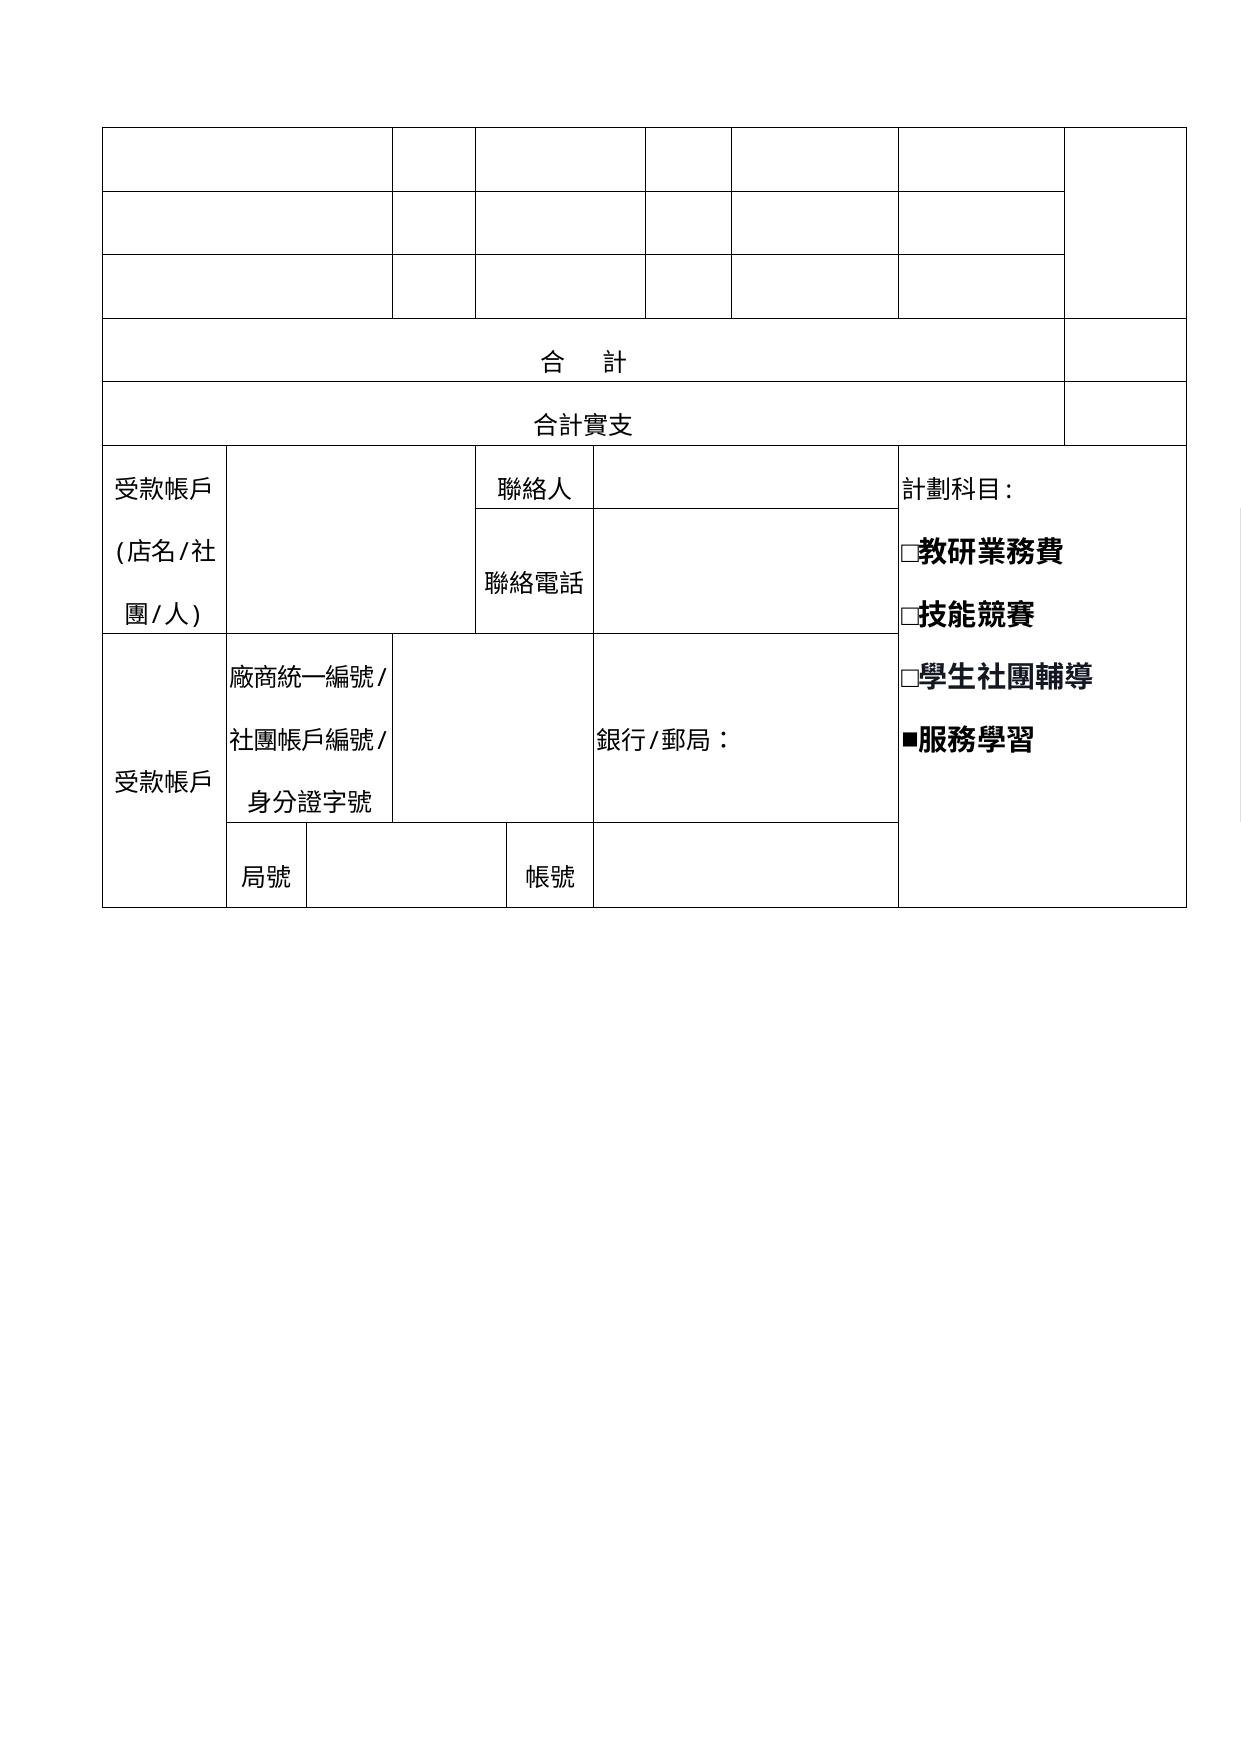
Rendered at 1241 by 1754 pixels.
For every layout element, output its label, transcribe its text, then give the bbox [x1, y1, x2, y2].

table_cell 廠商統一編號/ 社團帳戶編號/ 身分證字號 [227, 634, 392, 822]
table_cell [594, 823, 898, 907]
table_cell 合計實支 [103, 382, 1064, 445]
table_cell [1187, 318, 1240, 381]
table_cell [476, 255, 645, 318]
table_cell 銀行/郵局： [594, 634, 898, 822]
table_cell 計劃科目: □教研業務費 □技能競賽 □學生社團輔導 ■服務學習 [899, 446, 1186, 907]
table_cell 合 計 [103, 319, 1064, 381]
table_cell [393, 128, 475, 191]
table_cell 帳號 [507, 823, 593, 907]
table_cell [594, 509, 898, 633]
table_cell [103, 192, 392, 254]
table_cell [393, 255, 475, 318]
table_cell [1187, 445, 1240, 508]
table_cell [476, 192, 645, 254]
table_cell [1187, 191, 1240, 254]
table_cell [1187, 822, 1240, 907]
table_cell [646, 192, 731, 254]
table_cell [1065, 128, 1186, 318]
table_cell [732, 128, 898, 191]
table_cell [732, 255, 898, 318]
table_cell [646, 255, 731, 318]
table_cell [103, 255, 392, 318]
table_cell [1187, 127, 1240, 191]
table_cell [476, 128, 645, 191]
table_cell [227, 446, 475, 633]
table_cell [899, 192, 1064, 254]
table_cell [307, 823, 506, 907]
table_cell [1187, 508, 1240, 822]
table_cell [899, 128, 1064, 191]
table_cell [899, 255, 1064, 318]
table_cell 受款帳戶 [103, 634, 226, 907]
table_cell [732, 192, 898, 254]
table_cell [646, 128, 731, 191]
table_cell [1065, 382, 1186, 445]
table_cell 受款帳戶(店名/社團/人) [103, 446, 226, 633]
table_cell 聯絡人 [476, 446, 593, 508]
table_cell [393, 192, 475, 254]
table_cell [594, 446, 898, 508]
table_cell 聯絡電話 [476, 509, 593, 633]
table_cell [1187, 381, 1240, 445]
table_cell [1065, 319, 1186, 381]
table_cell [103, 128, 392, 191]
table_cell 局號 [227, 823, 306, 907]
table_cell [1187, 254, 1240, 318]
table_cell [393, 634, 593, 822]
